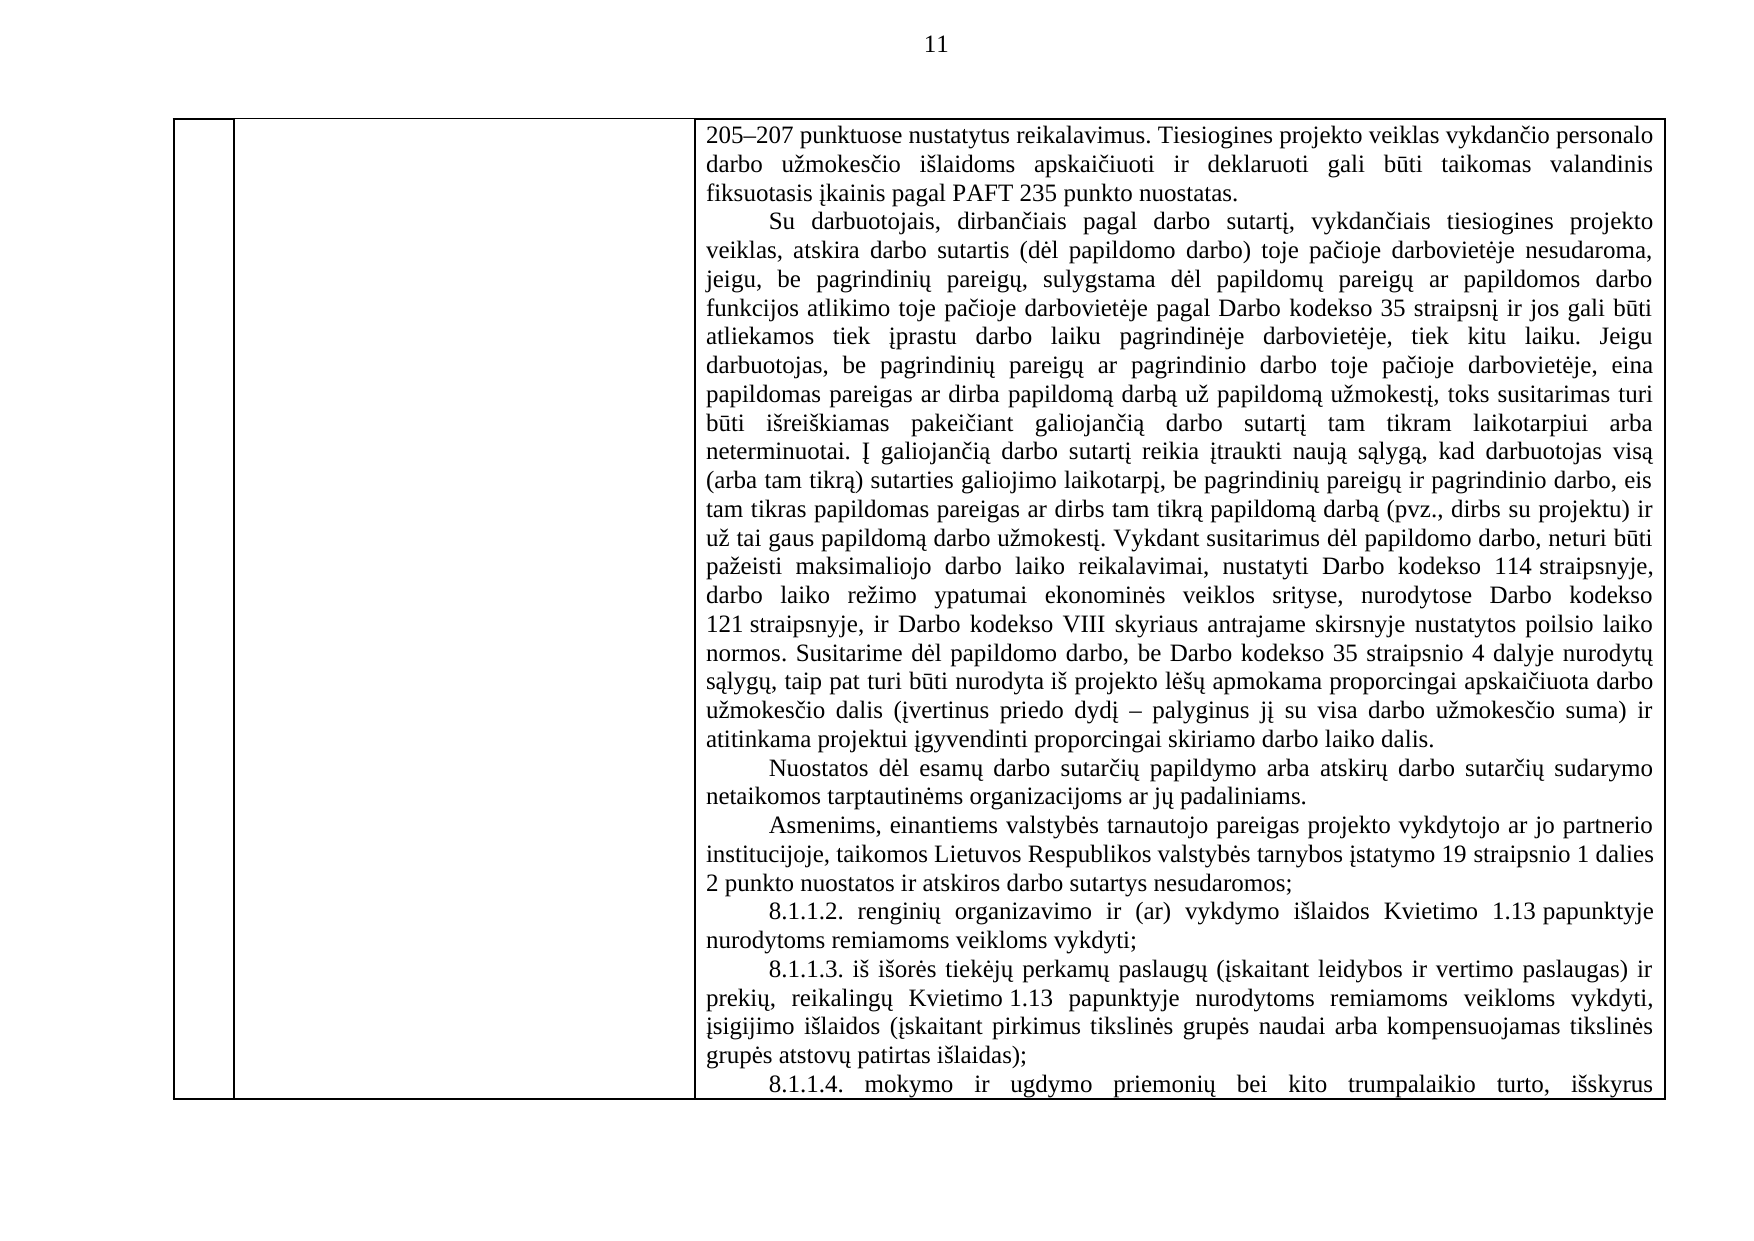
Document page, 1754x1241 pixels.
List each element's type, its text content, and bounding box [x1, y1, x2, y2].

table_cell 205–207 punktuose nustatytus reikalavimus. Tiesiogines projekto veiklas vykdančio personalo darbo užmokesčio išlaidoms apskaičiuoti ir deklaruoti gali būti taikomas valandinis fiksuotasis įkainis pagal PAFT 235 punkto nuostatas. Su darbuotojais, dirbančiais pagal darbo sutartį, vykdančiais tiesiogines projekto veiklas, atskira darbo sutartis (dėl papildomo darbo) toje pačioje darbovietėje nesudaroma, jeigu, be pagrindinių pareigų, sulygstama dėl papildomų pareigų ar papildomos darbo funkcijos atlikimo toje pačioje darbovietėje pagal Darbo kodekso 35 straipsnį ir jos gali būti atliekamos tiek įprastu darbo laiku pagrindinėje darbovietėje, tiek kitu laiku. Jeigu darbuotojas, be pagrindinių pareigų ar pagrindinio darbo toje pačioje darbovietėje, eina papildomas pareigas ar dirba papildomą darbą už papildomą užmokestį, toks susitarimas turi būti išreiškiamas pakeičiant galiojančią darbo sutartį tam tikram laikotarpiui arba neterminuotai. Į galiojančią darbo sutartį reikia įtraukti naują sąlygą, kad darbuotojas visą (arba tam tikrą) sutarties galiojimo laikotarpį, be pagrindinių pareigų ir pagrindinio darbo, eis tam tikras papildomas pareigas ar dirbs tam tikrą papildomą darbą (pvz., dirbs su projektu) ir už tai gaus papildomą darbo užmokestį. Vykdant susitarimus dėl papildomo darbo, neturi būti pažeisti maksimaliojo darbo laiko reikalavimai, nustatyti Darbo kodekso 114 straipsnyje, darbo laiko režimo ypatumai ekonominės veiklos srityse, nurodytose Darbo kodekso 121 straipsnyje, ir Darbo kodekso VIII skyriaus antrajame skirsnyje nustatytos poilsio laiko normos. Susitarime dėl papildomo darbo, be Darbo kodekso 35 straipsnio 4 dalyje nurodytų sąlygų, taip pat turi būti nurodyta iš projekto lėšų apmokama proporcingai apskaičiuota darbo užmokesčio dalis (įvertinus priedo dydį – palyginus jį su visa darbo užmokesčio suma) ir atitinkama projektui įgyvendinti proporcingai skiriamo darbo laiko dalis. Nuostatos dėl esamų darbo sutarčių papildymo arba atskirų darbo sutarčių sudarymo netaikomos tarptautinėms organizacijoms ar jų padaliniams. Asmenims, einantiems valstybės tarnautojo pareigas projekto vykdytojo ar jo partnerio institucijoje, taikomos Lietuvos Respublikos valstybės tarnybos įstatymo 19 straipsnio 1 dalies 2 punkto nuostatos ir atskiros darbo sutartys nesudaromos; 8.1.1.2. renginių organizavimo ir (ar) vykdymo išlaidos Kvietimo 1.13 papunktyje nurodytoms remiamoms veikloms vykdyti; 8.1.1.3. iš išorės tiekėjų perkamų paslaugų (įskaitant leidybos ir vertimo paslaugas) ir prekių, reikalingų Kvietimo 1.13 papunktyje nurodytoms remiamoms veikloms vykdyti, įsigijimo išlaidos (įskaitant pirkimus tikslinės grupės naudai arba kompensuojamas tikslinės grupės atstovų patirtas išlaidas); 8.1.1.4. mokymo ir ugdymo priemonių bei kito trumpalaikio turto, išskyrus [696, 120, 1664, 1098]
table_cell [175, 120, 233, 1098]
table_cell [235, 119, 694, 1098]
